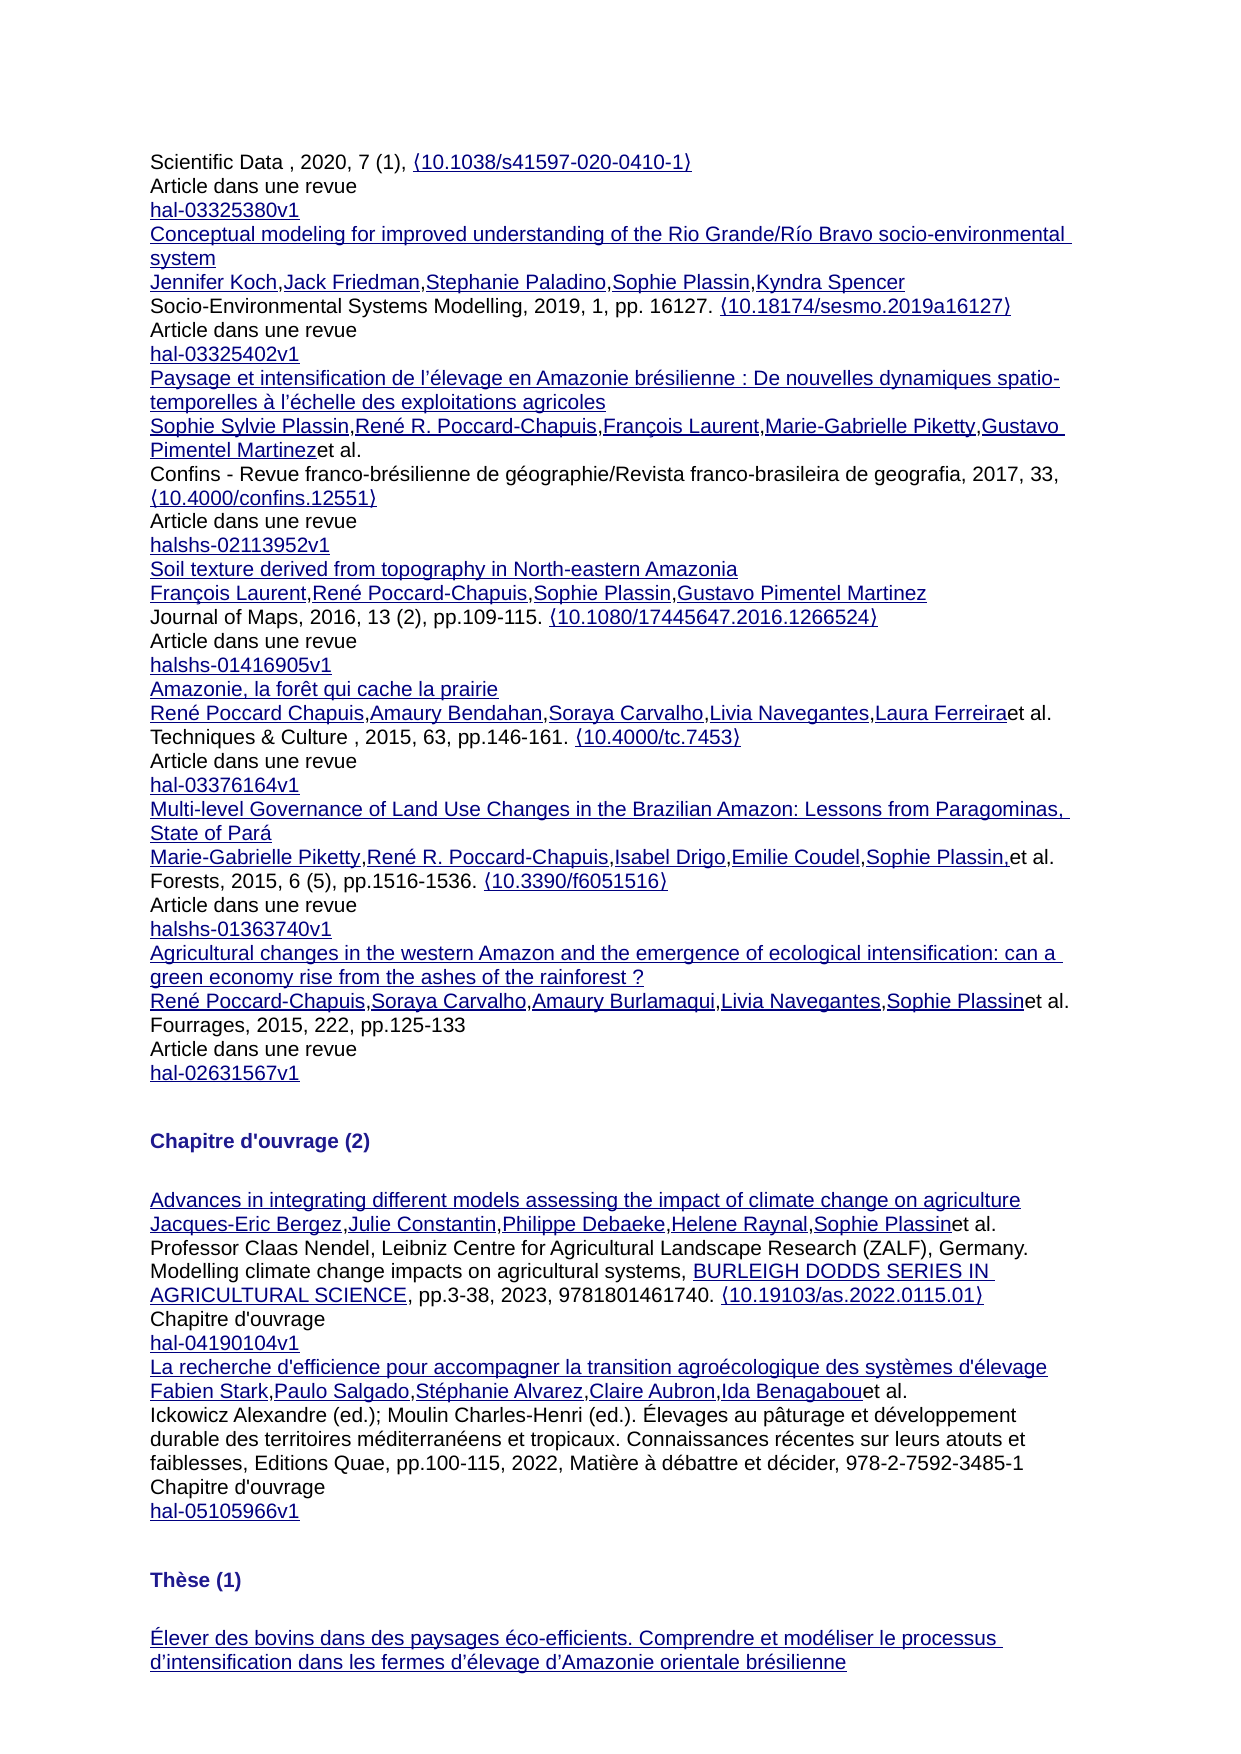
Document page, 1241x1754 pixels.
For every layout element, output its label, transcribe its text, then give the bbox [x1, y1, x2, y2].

table_cell La recherche d'efficience pour accompagner la transition agroécologique des systèmes d'élevage Fabien Stark,Paulo Salgado,Stéphanie Alvarez,Claire Aubron,Ida Benagabouet al. Ickowicz Alexandre (ed.); Moulin Charles-Henri (ed.). Élevages au pâturage et développement durable des territoires méditerranéens et tropicaux. Connaissances récentes sur leurs atouts et faiblesses, Editions Quae, pp.100-115, 2022, Matière à débattre et décider, 978-2-7592-3485-1 Chapitre d'ouvrage hal-05105966v1 [150, 1355, 1090, 1523]
table_cell Conceptual modeling for improved understanding of the Rio Grande/Río Bravo socio-environmental system Jennifer Koch,Jack Friedman,Stephanie Paladino,Sophie Plassin,Kyndra Spencer Socio-Environmental Systems Modelling, 2019, 1, pp. 16127. ⟨10.18174/sesmo.2019a16127⟩ Article dans une revue hal-03325402v1 [150, 222, 1090, 366]
table_cell Scientific Data , 2020, 7 (1), ⟨10.1038/s41597-020-0410-1⟩ Article dans une revue hal-03325380v1 [150, 150, 1090, 222]
table_cell Paysage et intensification de l’élevage en Amazonie brésilienne : De nouvelles dynamiques spatio-temporelles à l’échelle des exploitations agricoles Sophie Sylvie Plassin,René R. Poccard-Chapuis,François Laurent,Marie-Gabrielle Piketty,Gustavo Pimentel Martinezet al. Confins - Revue franco-brésilienne de géographie/Revista franco-brasileira de geografia, 2017, 33, ⟨10.4000/confins.12551⟩ Article dans une revue halshs-02113952v1 [150, 366, 1090, 557]
table_cell Multi-level Governance of Land Use Changes in the Brazilian Amazon: Lessons from Paragominas, State of Pará Marie-Gabrielle Piketty,René R. Poccard-Chapuis,Isabel Drigo,Emilie Coudel,Sophie Plassin,et al. Forests, 2015, 6 (5), pp.1516-1536. ⟨10.3390/f6051516⟩ Article dans une revue halshs-01363740v1 [150, 797, 1090, 941]
subtitle Chapitre d'ouvrage (2) [150, 1129, 1090, 1153]
table_header Advances in integrating different models assessing the impact of climate change on agriculture Jacques-Eric Bergez,Julie Constantin,Philippe Debaeke,Helene Raynal,Sophie Plassinet al. Professor Claas Nendel, Leibniz Centre for Agricultural Landscape Research (ZALF), Germany. Modelling climate change impacts on agricultural systems, BURLEIGH DODDS SERIES IN AGRICULTURAL SCIENCE, pp.3-38, 2023, 9781801461740. ⟨10.19103/as.2022.0115.01⟩ Chapitre d'ouvrage hal-04190104v1 [150, 1188, 1090, 1355]
table_cell Soil texture derived from topography in North-eastern Amazonia François Laurent,René Poccard-Chapuis,Sophie Plassin,Gustavo Pimentel Martinez Journal of Maps, 2016, 13 (2), pp.109-115. ⟨10.1080/17445647.2016.1266524⟩ Article dans une revue halshs-01416905v1 [150, 557, 1090, 677]
table_header Élever des bovins dans des paysages éco-efficients. Comprendre et modéliser le processus d’intensification dans les fermes d’élevage d’Amazonie orientale brésilienne [150, 1626, 1090, 1674]
table_cell Amazonie, la forêt qui cache la prairie René Poccard Chapuis,Amaury Bendahan,Soraya Carvalho,Livia Navegantes,Laura Ferreiraet al. Techniques & Culture , 2015, 63, pp.146-161. ⟨10.4000/tc.7453⟩ Article dans une revue hal-03376164v1 [150, 677, 1090, 797]
table_cell Agricultural changes in the western Amazon and the emergence of ecological intensification: can a green economy rise from the ashes of the rainforest ? René Poccard-Chapuis,Soraya Carvalho,Amaury Burlamaqui,Livia Navegantes,Sophie Plassinet al. Fourrages, 2015, 222, pp.125-133 Article dans une revue hal-02631567v1 [150, 941, 1090, 1084]
subtitle Thèse (1) [150, 1568, 1090, 1592]
